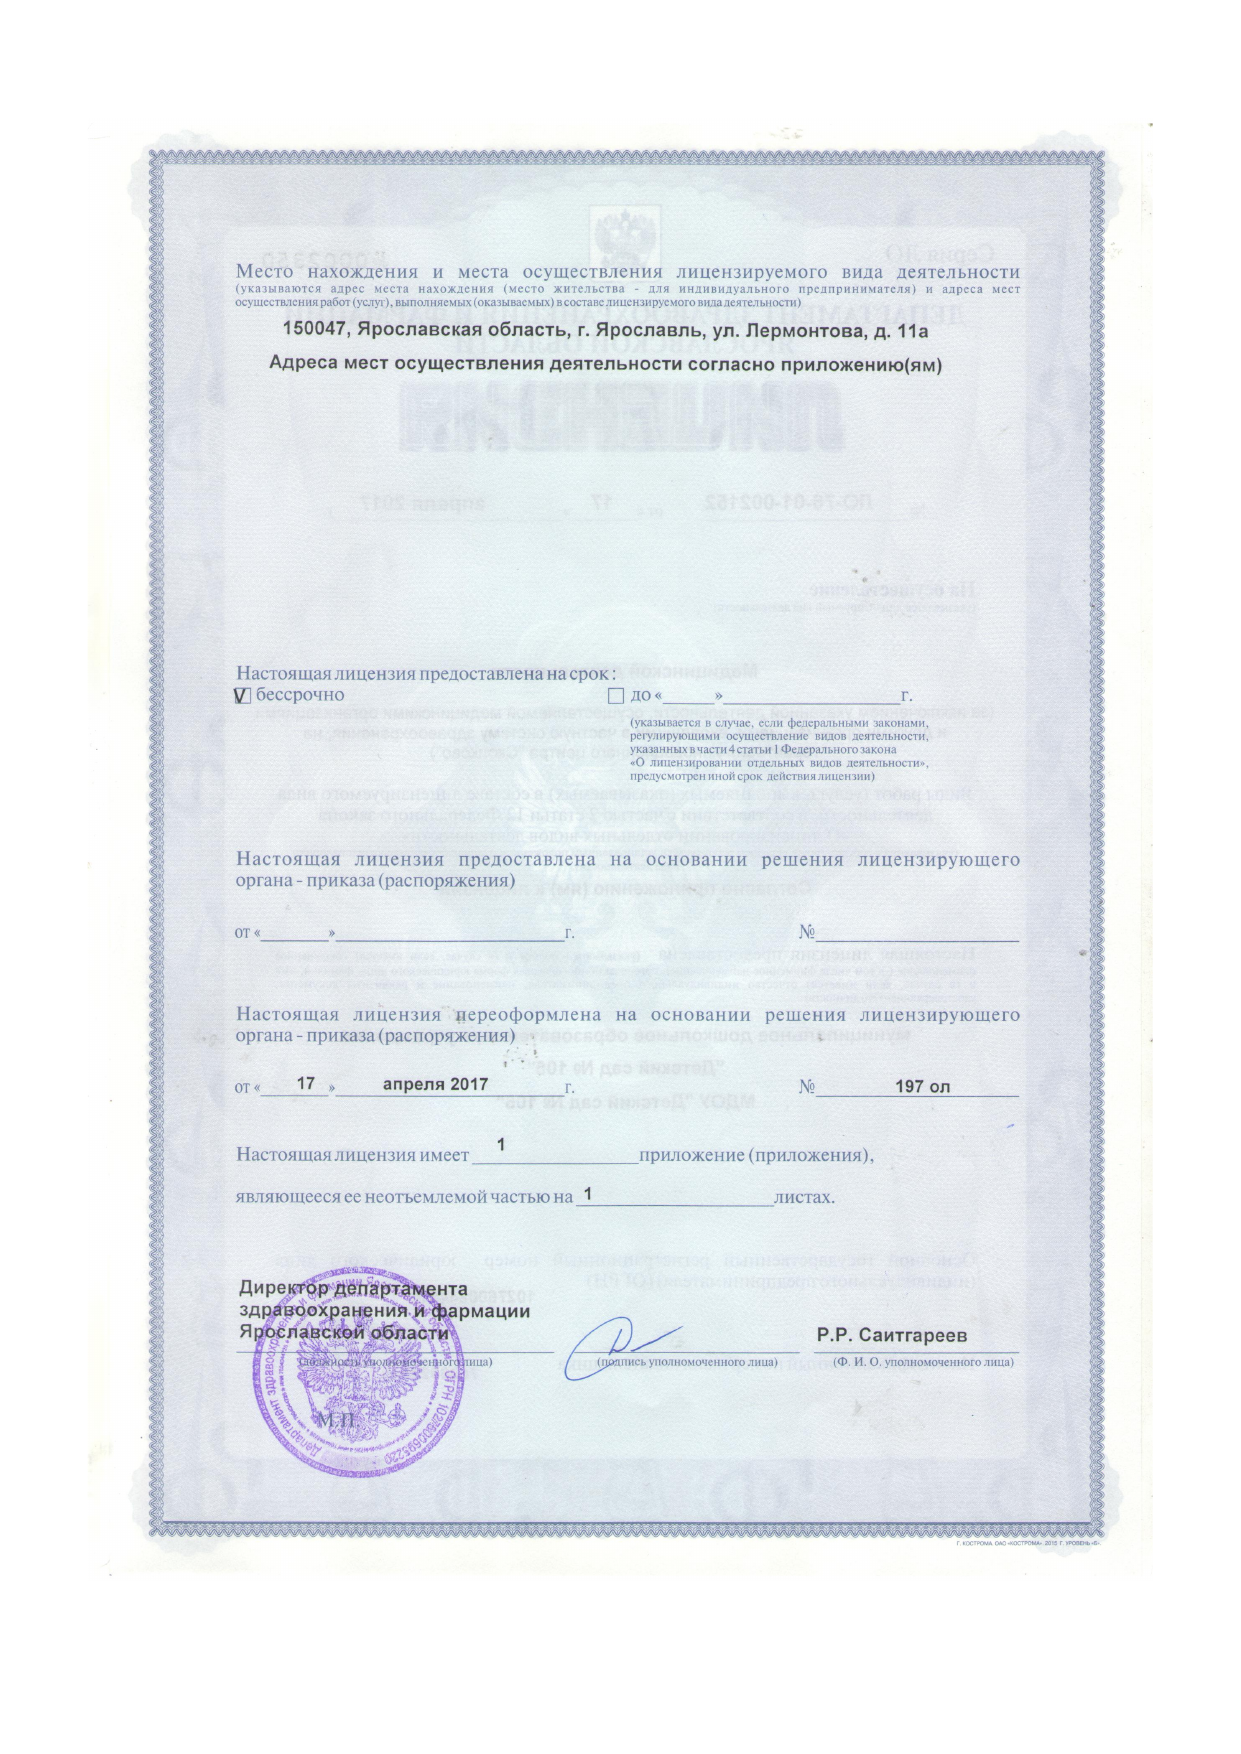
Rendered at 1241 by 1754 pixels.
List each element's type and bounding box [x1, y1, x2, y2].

picture [87, 118, 1153, 1581]
